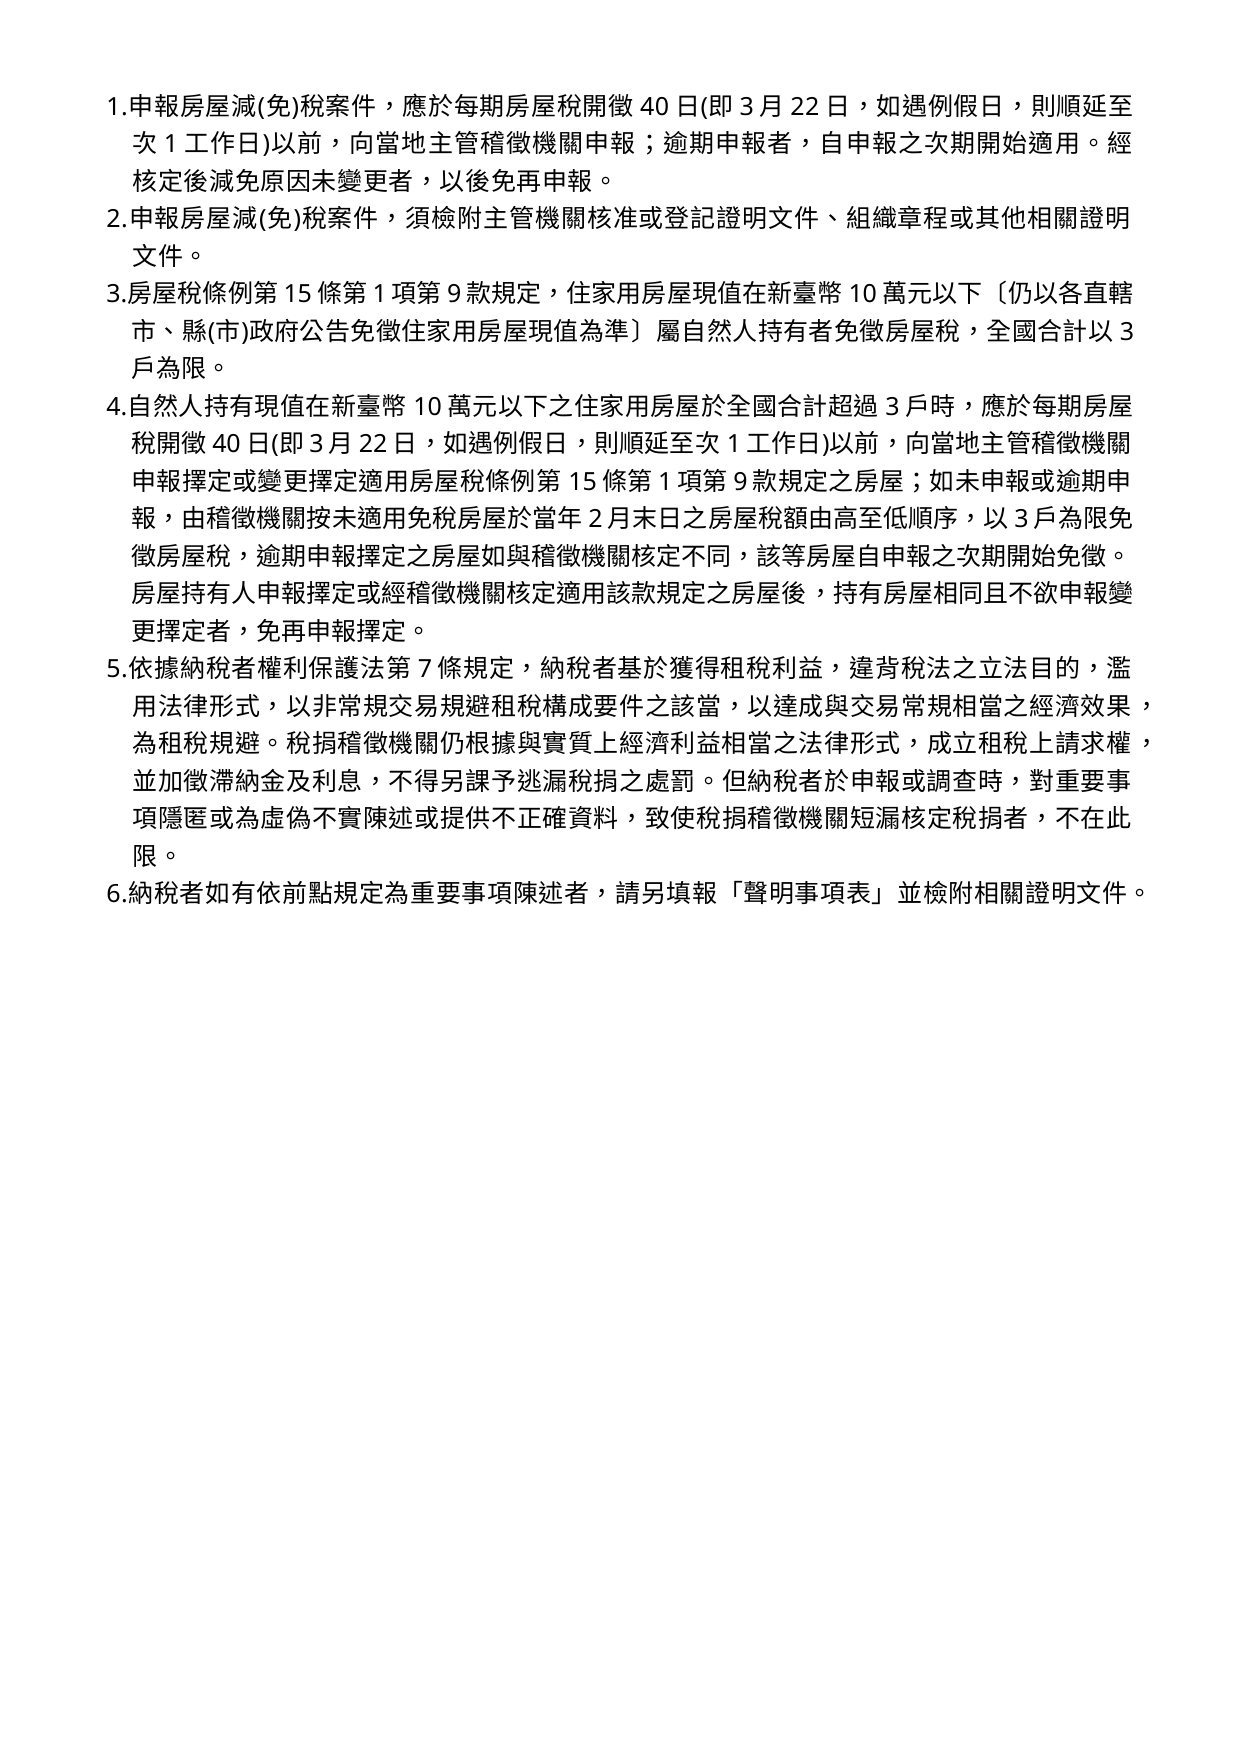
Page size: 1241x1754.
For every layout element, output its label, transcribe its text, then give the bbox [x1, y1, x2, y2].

text 1.申報房屋減(免)稅案件，應於每期房屋稅開徵40日(即3月22日，如遇例假日，則順延至次1工作日)以前，向當地主管稽徵機關申報；逾期申報者，自申報之次期開始適用。經核定後減免原因未變更者，以後免再申報。 [106, 86, 1134, 198]
text 5.依據納稅者權利保護法第7條規定，納稅者基於獲得租稅利益，違背稅法之立法目的，濫用法律形式，以非常規交易規避租稅構成要件之該當，以達成與交易常規相當之經濟效果，為租稅規避。稅捐稽徵機關仍根據與實質上經濟利益相當之法律形式，成立租稅上請求權，並加徵滯納金及利息，不得另課予逃漏稅捐之處罰。但納稅者於申報或調查時，對重要事項隱匿或為虛偽不實陳述或提供不正確資料，致使稅捐稽徵機關短漏核定稅捐者，不在此限。 [106, 648, 1134, 873]
text 3.房屋稅條例第15條第1項第9款規定，住家用房屋現值在新臺幣10萬元以下〔仍以各直轄市、縣(市)政府公告免徵住家用房屋現值為準〕屬自然人持有者免徵房屋稅，全國合計以3戶為限。 [106, 273, 1134, 386]
text 2.申報房屋減(免)稅案件，須檢附主管機關核准或登記證明文件、組織章程或其他相關證明文件。 [106, 198, 1134, 273]
text 4.自然人持有現值在新臺幣10萬元以下之住家用房屋於全國合計超過3戶時，應於每期房屋稅開徵40日(即3月22日，如遇例假日，則順延至次1工作日)以前，向當地主管稽徵機關申報擇定或變更擇定適用房屋稅條例第15條第1項第9款規定之房屋；如未申報或逾期申報，由稽徵機關按未適用免稅房屋於當年2月末日之房屋稅額由高至低順序，以3戶為限免徵房屋稅，逾期申報擇定之房屋如與稽徵機關核定不同，該等房屋自申報之次期開始免徵。房屋持有人申報擇定或經稽徵機關核定適用該款規定之房屋後，持有房屋相同且不欲申報變更擇定者，免再申報擇定。 [106, 386, 1134, 648]
text 6.納稅者如有依前點規定為重要事項陳述者，請另填報「聲明事項表」並檢附相關證明文件。 [106, 873, 1134, 911]
